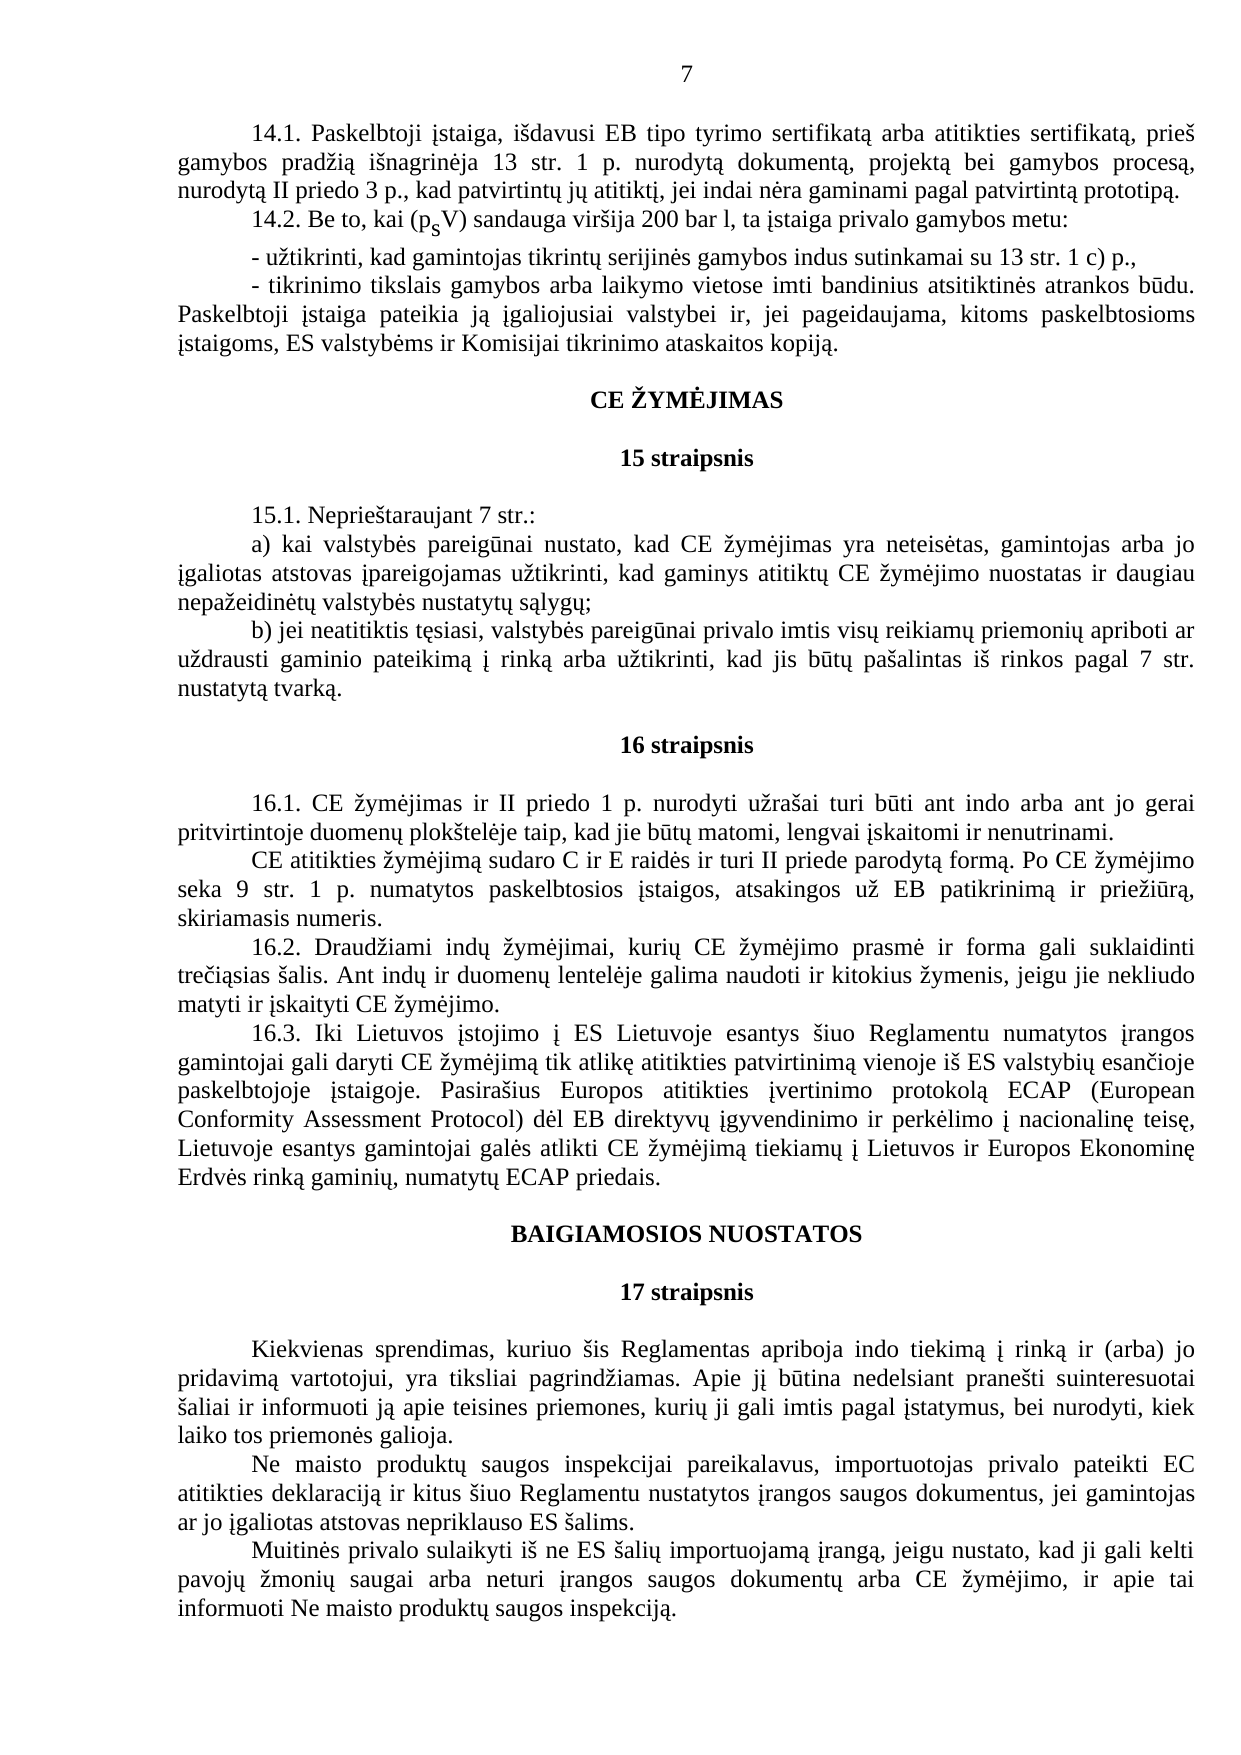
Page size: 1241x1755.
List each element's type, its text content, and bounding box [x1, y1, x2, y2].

text 14.2. Be to, kai (psV) sandauga viršija 200 bar l, ta įstaiga privalo gamybos metu: [177, 204, 1196, 242]
text Ne maisto produktų saugos inspekcijai pareikalavus, importuotojas privalo pateikti EC atitikties deklaraciją ir kitus šiuo Reglamentu nustatytos įrangos saugos dokumentus, jei gamintojas ar jo įgaliotas atstovas nepriklauso ES šalims. [177, 1449, 1196, 1535]
text Muitinės privalo sulaikyti iš ne ES šalių importuojamą įrangą, jeigu nustato, kad ji gali kelti pavojų žmonių saugai arba neturi įrangos saugos dokumentų arba CE žymėjimo, ir apie tai informuoti Ne maisto produktų saugos inspekciją. [177, 1535, 1196, 1622]
text 15.1. Neprieštaraujant 7 str.: [177, 500, 1196, 529]
text b) jei neatitiktis tęsiasi, valstybės pareigūnai privalo imtis visų reikiamų priemonių apriboti ar uždrausti gaminio pateikimą į rinką arba užtikrinti, kad jis būtų pašalintas iš rinkos pagal 7 str. nustatytą tvarką. [177, 615, 1196, 702]
text - užtikrinti, kad gamintojas tikrintų serijinės gamybos indus sutinkamai su 13 str. 1 c) p., [177, 242, 1196, 270]
text Baigiamosios nuostatos [177, 1219, 1196, 1248]
text 16.3. Iki Lietuvos įstojimo į ES Lietuvoje esantys šiuo Reglamentu numatytos įrangos gamintojai gali daryti CE žymėjimą tik atlikę atitikties patvirtinimą vienoje iš ES valstybių esančioje paskelbtojoje įstaigoje. Pasirašius Europos atitikties įvertinimo protokolą ECAP (European Conformity Assessment Protocol) dėl EB direktyvų įgyvendinimo ir perkėlimo į nacionalinę teisę, Lietuvoje esantys gamintojai galės atlikti CE žymėjimą tiekiamų į Lietuvos ir Europos Ekonominę Erdvės rinką gaminių, numatytų ECAP priedais. [177, 1018, 1196, 1190]
text 16.2. Draudžiami indų žymėjimai, kurių CE žymėjimo prasmė ir forma gali suklaidinti trečiąsias šalis. Ant indų ir duomenų lentelėje galima naudoti ir kitokius žymenis, jeigu jie nekliudo matyti ir įskaityti CE žymėjimo. [177, 932, 1196, 1018]
text - tikrinimo tikslais gamybos arba laikymo vietose imti bandinius atsitiktinės atrankos būdu. Paskelbtoji įstaiga pateikia ją įgaliojusiai valstybei ir, jei pageidaujama, kitoms paskelbtosioms įstaigoms, ES valstybėms ir Komisijai tikrinimo ataskaitos kopiją. [177, 270, 1196, 357]
text a) kai valstybės pareigūnai nustato, kad CE žymėjimas yra neteisėtas, gamintojas arba jo įgaliotas atstovas įpareigojamas užtikrinti, kad gaminys atitiktų CE žymėjimo nuostatas ir daugiau nepažeidinėtų valstybės nustatytų sąlygų; [177, 529, 1196, 615]
text 16.1. CE žymėjimas ir II priedo 1 p. nurodyti užrašai turi būti ant indo arba ant jo gerai pritvirtintoje duomenų plokštelėje taip, kad jie būtų matomi, lengvai įskaitomi ir nenutrinami. [177, 788, 1196, 845]
text CE žymėjimas [177, 385, 1196, 414]
text 14.1. Paskelbtoji įstaiga, išdavusi EB tipo tyrimo sertifikatą arba atitikties sertifikatą, prieš gamybos pradžią išnagrinėja 13 str. 1 p. nurodytą dokumentą, projektą bei gamybos procesą, nurodytą II priedo 3 p., kad patvirtintų jų atitiktį, jei indai nėra gaminami pagal patvirtintą prototipą. [177, 118, 1196, 204]
text CE atitikties žymėjimą sudaro C ir E raidės ir turi II priede parodytą formą. Po CE žymėjimo seka 9 str. 1 p. numatytos paskelbtosios įstaigos, atsakingos už EB patikrinimą ir priežiūrą, skiriamasis numeris. [177, 845, 1196, 932]
text Kiekvienas sprendimas, kuriuo šis Reglamentas apriboja indo tiekimą į rinką ir (arba) jo pridavimą vartotojui, yra tiksliai pagrindžiamas. Apie jį būtina nedelsiant pranešti suinteresuotai šaliai ir informuoti ją apie teisines priemones, kurių ji gali imtis pagal įstatymus, bei nurodyti, kiek laiko tos priemonės galioja. [177, 1334, 1196, 1449]
text 16 straipsnis [177, 730, 1196, 759]
text 17 straipsnis [177, 1277, 1196, 1305]
text 15 straipsnis [177, 443, 1196, 472]
